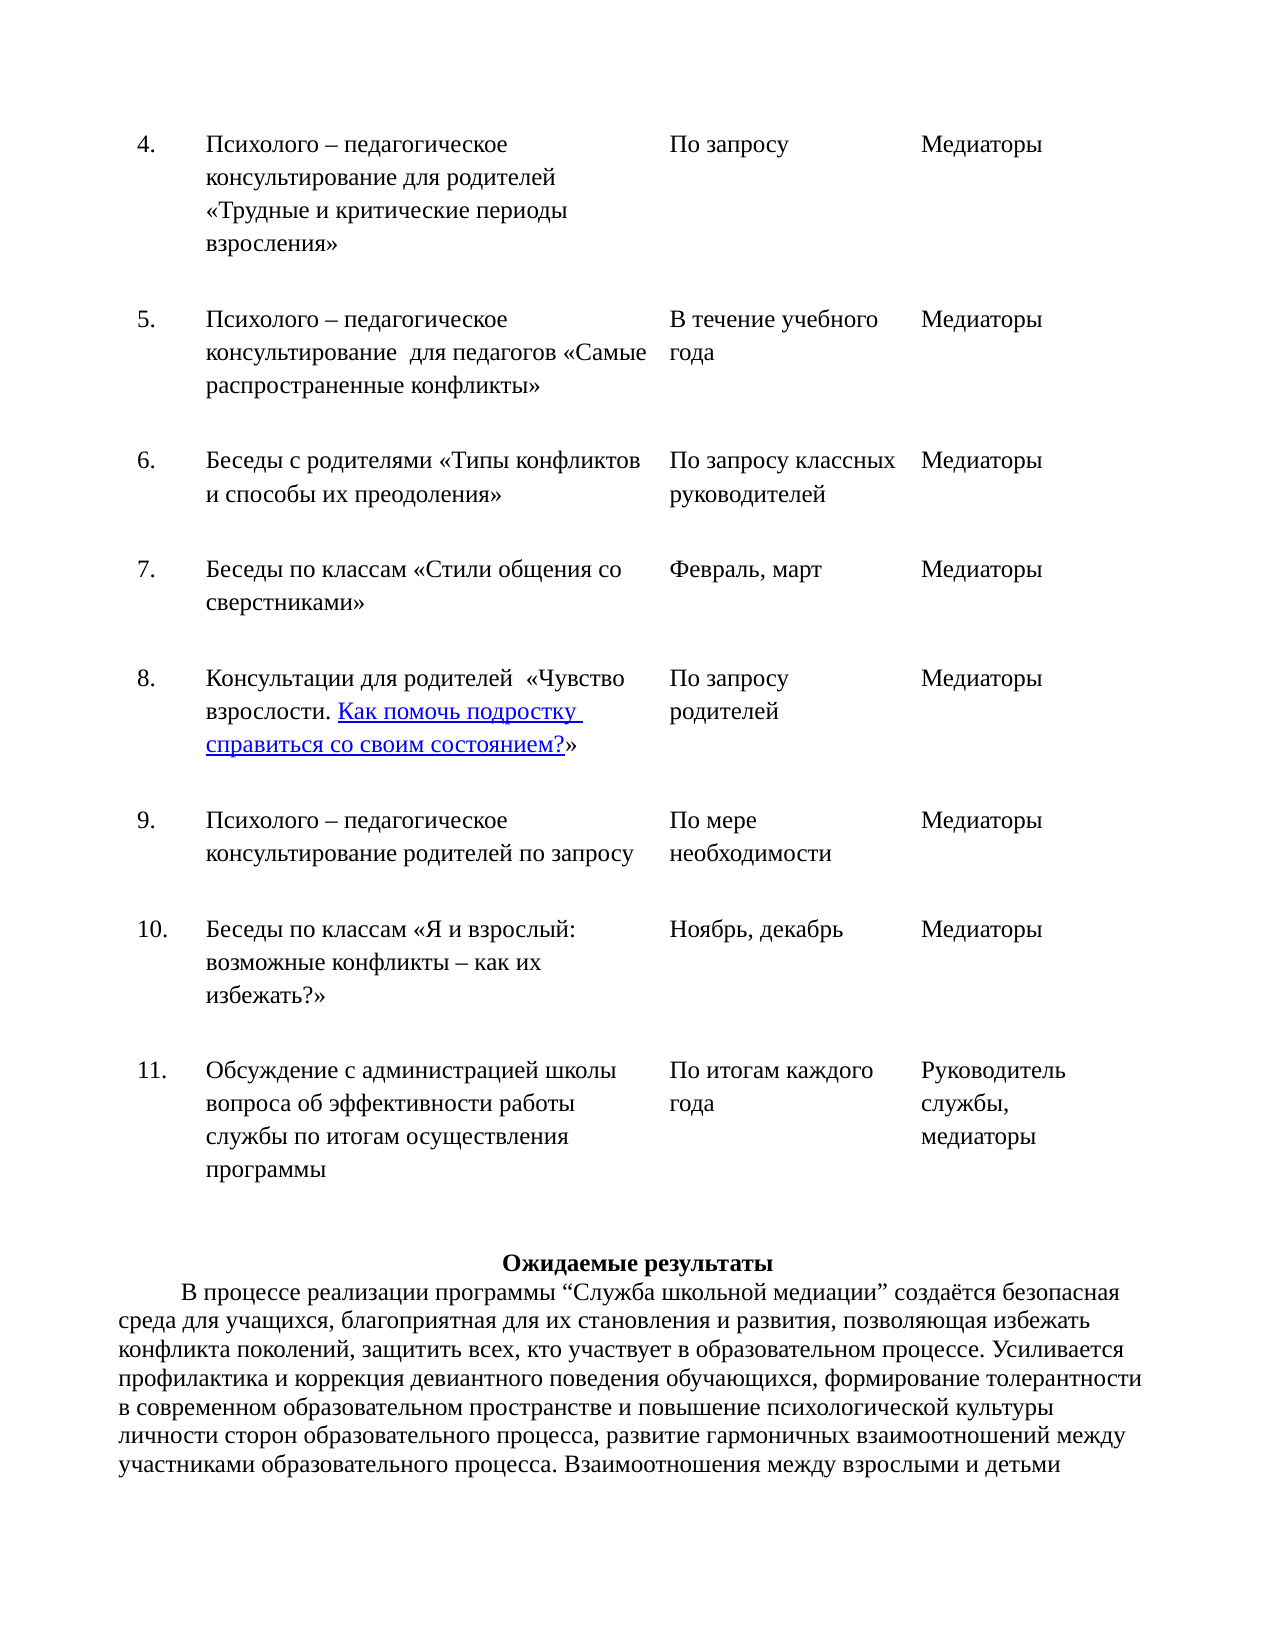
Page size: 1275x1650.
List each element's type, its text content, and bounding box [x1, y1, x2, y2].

table_cell В течение учебного года [658, 293, 910, 435]
table_cell Беседы с родителями «Типы конфликтов и способы их преодоления» [195, 435, 658, 543]
table_cell Психолого – педагогическое консультирование для родителей «Трудные и критические периоды взросления» [195, 118, 658, 293]
table_cell 7. [126, 544, 194, 652]
table_cell Беседы по классам «Я и взрослый: возможные конфликты – как их избежать?» [195, 903, 658, 1044]
table_cell Ноябрь, декабрь [658, 903, 910, 1044]
table_cell Психолого – педагогическое консультирование родителей по запросу [195, 794, 658, 903]
table_cell По итогам каждого года [658, 1045, 910, 1219]
table_cell Февраль, март [658, 544, 910, 652]
table_cell 10. [126, 903, 194, 1044]
text В процессе реализации программы “Служба школьной медиации” создаётся безопасная среда для учащихся, благоприятная для их становления и развития, позволяющая избежать конфликта поколений, защитить всех, кто участвует в образовательном процессе. Усиливается профилактика и коррекция девиантного поведения обучающихся, формирование толерантности в современном образовательном пространстве и повышение психологической культуры личности сторон образовательного процесса, развитие гармоничных взаимоотношений между участниками образовательного процесса. Взаимоотношения между взрослыми и детьми [118, 1277, 1157, 1478]
table_cell Беседы по классам «Стили общения со сверстниками» [195, 544, 658, 652]
table_cell Медиаторы [910, 293, 1124, 435]
table_cell Обсуждение с администрацией школы вопроса об эффективности работы службы по итогам осуществления программы [195, 1045, 658, 1219]
table_cell Медиаторы [910, 903, 1124, 1044]
table_cell 8. [126, 652, 194, 794]
table_cell Медиаторы [910, 794, 1124, 903]
table_cell Психолого – педагогическое консультирование для педагогов «Самые распространенные конфликты» [195, 293, 658, 435]
table_cell По запросу классных руководителей [658, 435, 910, 543]
table_cell Медиаторы [910, 435, 1124, 543]
text Ожидаемые результаты [118, 1248, 1157, 1277]
table_cell Медиаторы [910, 118, 1124, 293]
table_cell Руководитель службы, медиаторы [910, 1045, 1124, 1219]
table_cell По мере необходимости [658, 794, 910, 903]
table_cell Консультации для родителей «Чувство взрослости. Как помочь подростку справиться со своим состоянием?» [195, 652, 658, 794]
table_cell По запросу родителей [658, 652, 910, 794]
table_cell По запросу [658, 118, 910, 293]
table_cell 11. [126, 1045, 194, 1219]
table_cell Медиаторы [910, 544, 1124, 652]
table_cell Медиаторы [910, 652, 1124, 794]
table_cell 6. [126, 435, 194, 543]
table_cell 5. [126, 293, 194, 435]
table_cell 9. [126, 794, 194, 903]
table_cell 4. [126, 118, 194, 293]
